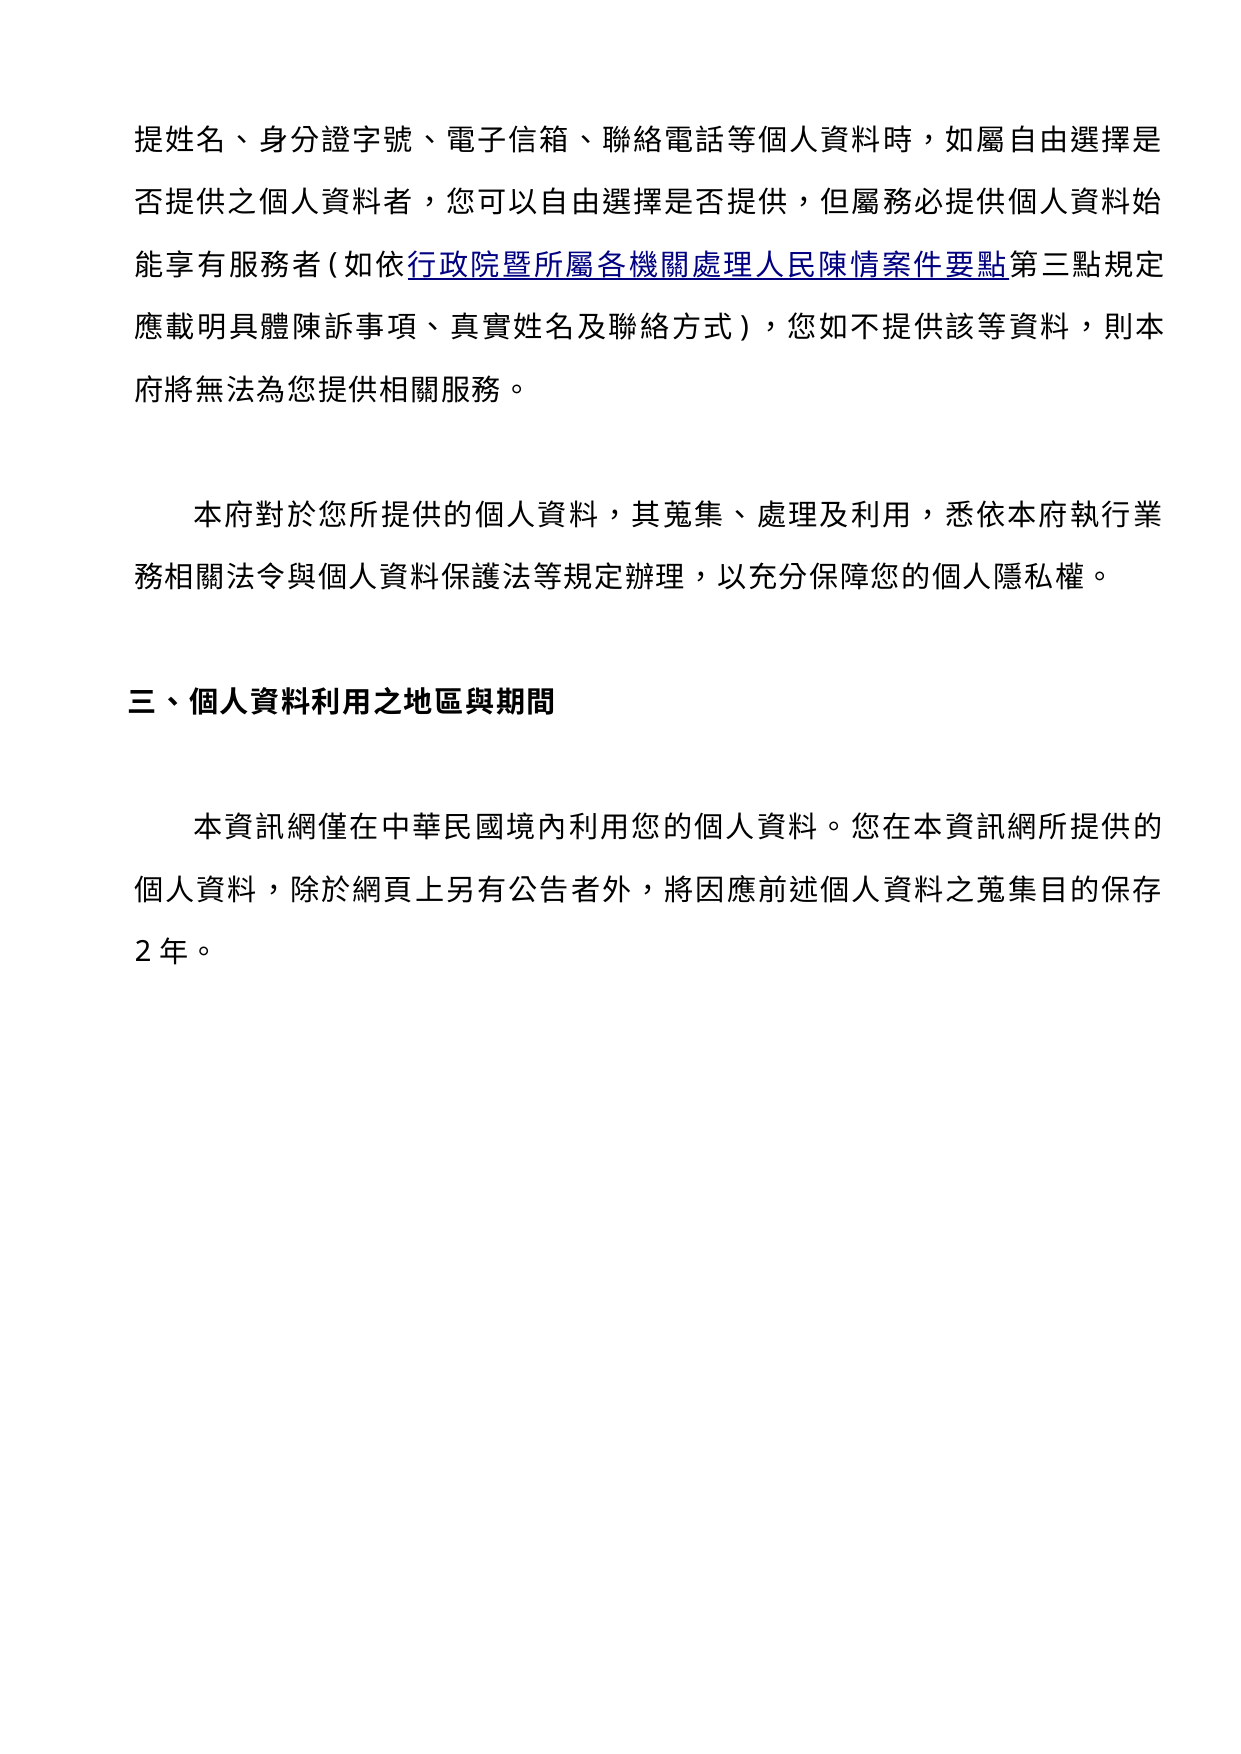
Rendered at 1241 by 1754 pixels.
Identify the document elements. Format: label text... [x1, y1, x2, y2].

text 三、個人資料利用之地區與期間 [75, 658, 1165, 721]
text 本府根據本資訊網目前所提供的各類服務項目(例如活動資訊、網路調查、意見信箱、訂閱電子報等)，及後續新增的服務項目，因該服務需要而請您提姓名、身分證字號、電子信箱、聯絡電話等個人資料時，如屬自由選擇是否提供之個人資料者，您可以自由選擇是否提供，但屬務必提供個人資料始能享有服務者(如依行政院暨所屬各機關處理人民陳情案件要點第三點規定應載明具體陳訴事項、真實姓名及聯絡方式)，您如不提供該等資料，則本府將無法為您提供相關服務。 [134, 96, 1165, 408]
text 本資訊網僅在中華民國境內利用您的個人資料。您在本資訊網所提供的個人資料，除於網頁上另有公告者外，將因應前述個人資料之蒐集目的保存2年。 [134, 783, 1165, 971]
text 本府對於您所提供的個人資料，其蒐集、處理及利用，悉依本府執行業務相關法令與個人資料保護法等規定辦理，以充分保障您的個人隱私權。 [134, 471, 1165, 596]
